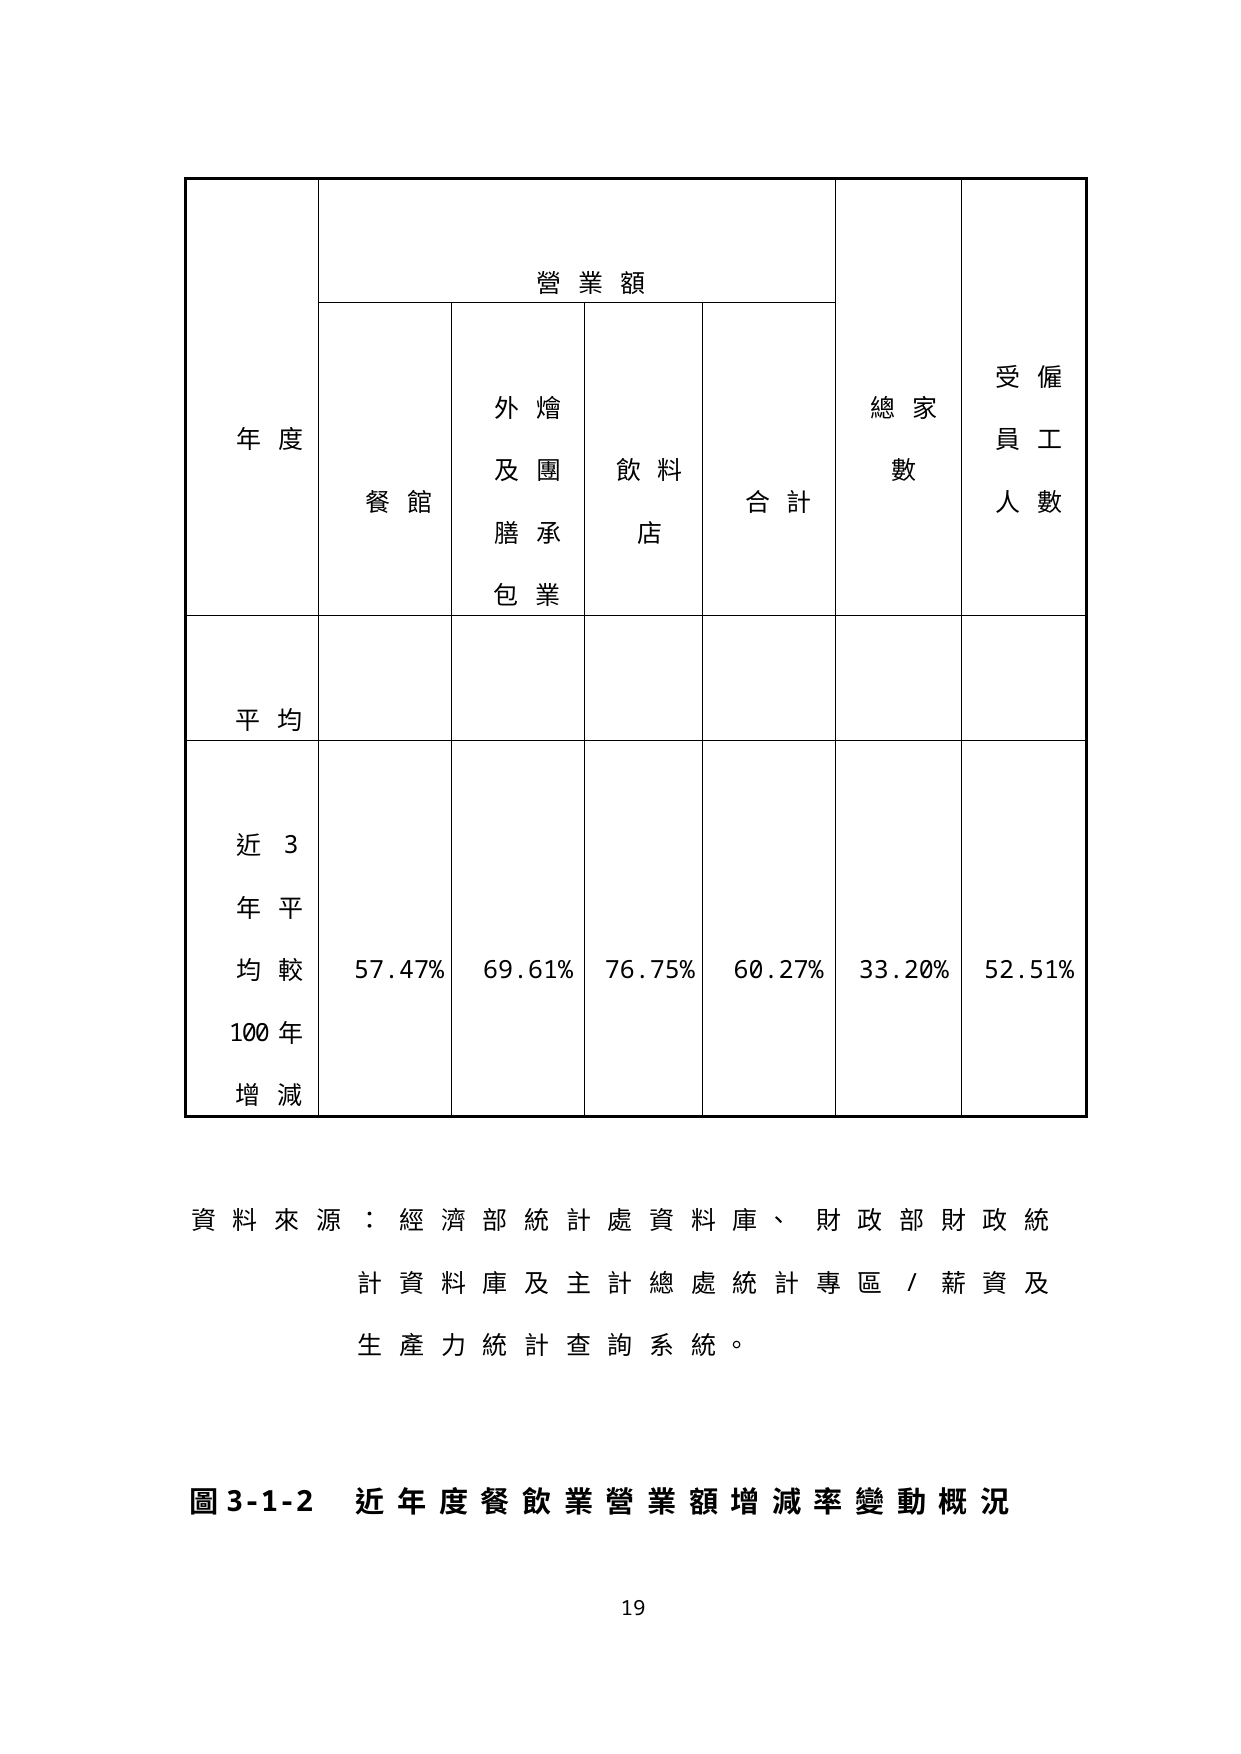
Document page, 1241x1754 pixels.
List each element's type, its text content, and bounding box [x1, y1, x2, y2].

table_cell 餐館 [319, 303, 451, 615]
table_header 總家數 [836, 180, 961, 615]
table_cell 60.27% [703, 741, 835, 1115]
table_cell 52.51% [962, 741, 1085, 1115]
table_cell [585, 616, 702, 740]
table_cell [836, 616, 961, 740]
table_cell 近3年平均較100年增減 [187, 741, 318, 1115]
table_cell [703, 616, 835, 740]
text 資料來源：經濟部統計處資料庫、財政部財政統計資料庫及主計總處統計專區/薪資及生產力統計查詢系統。 [183, 1177, 1058, 1365]
table_cell 平均 [187, 616, 318, 740]
table_cell 飲料店 [585, 303, 702, 615]
table_cell [452, 616, 584, 740]
table_header 受僱員工 人數 [962, 180, 1085, 615]
table_cell 76.75% [585, 741, 702, 1115]
table_cell 57.47% [319, 741, 451, 1115]
table_cell [319, 616, 451, 740]
table_cell 合計 [703, 303, 835, 615]
text 圖3-1-2 近年度餐飲業營業額增減率變動概況 [183, 1427, 1058, 1552]
table_cell 69.61% [452, 741, 584, 1115]
table_cell 33.20% [836, 741, 961, 1115]
table_header 年度 [187, 180, 318, 615]
table_cell 外燴及團膳承包業 [452, 303, 584, 615]
table_cell [962, 616, 1085, 740]
table_header 營業額 [319, 180, 835, 302]
